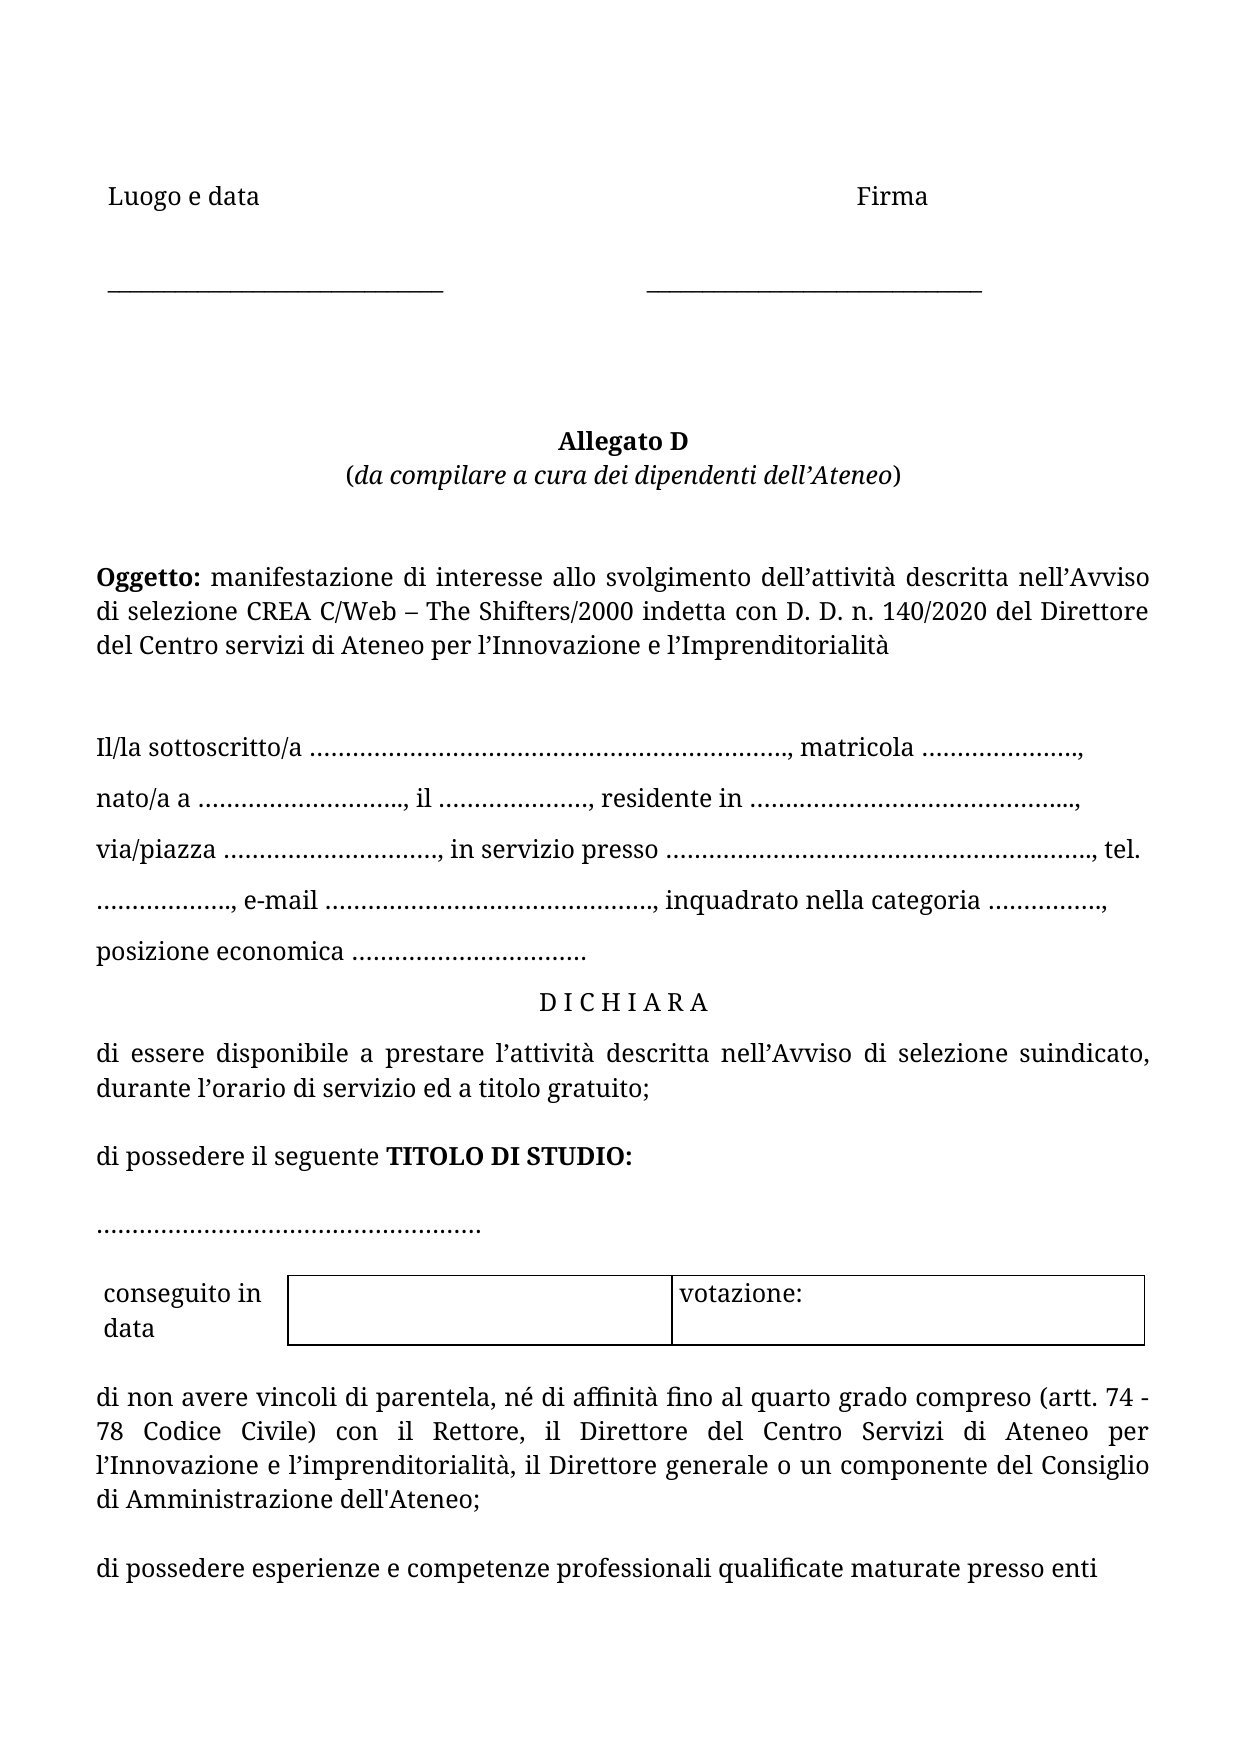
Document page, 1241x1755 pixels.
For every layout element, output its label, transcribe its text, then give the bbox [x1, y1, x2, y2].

table_header votazione: [673, 1276, 1144, 1344]
table_header [289, 1276, 671, 1344]
text di non avere vincoli di parentela, né di affinità fino al quarto grado compreso (artt. 74 -78 Codice Civile) con il Rettore, il Direttore del Centro Servizi di Ateneo per l’Innovazione e l’imprenditorialità, il Direttore generale o un componente del Consiglio di Amministrazione dell'Ateneo; [96, 1380, 1151, 1516]
table_header conseguito in data [96, 1275, 287, 1344]
text D I C H I A R A [96, 985, 1151, 1019]
text Il/la sottoscritto/a …………………………………………………………., matricola …………………., nato/a a ……………………….., il …………………, residente in …….………………………………..., via/piazza …………………………, in servizio presso ……………………………………………..……., tel. ………………., e-mail ………………………………………., inquadrato nella categoria ……………., posizione economica …………………………… [96, 730, 1151, 968]
text Oggetto: manifestazione di interesse allo svolgimento dell’attività descritta nell’Avviso di selezione CREA C/Web – The Shifters/2000 indetta con D. D. n. 140/2020 del Direttore del Centro servizi di Ateneo per l’Innovazione e l’Imprenditorialità [96, 559, 1151, 662]
text di possedere esperienze e competenze professionali qualificate maturate presso enti [96, 1550, 1151, 1584]
text (da compilare a cura dei dipendenti dell’Ateneo) [96, 457, 1151, 491]
text di possedere il seguente TITOLO DI STUDIO: [96, 1138, 1151, 1172]
text Luogo e data Firma [108, 179, 1139, 213]
text ……………………………………………… [96, 1206, 1151, 1241]
text ______________________________ ______________________________ [108, 263, 1139, 297]
text di essere disponibile a prestare l’attività descritta nell’Avviso di selezione suindicato, durante l’orario di servizio ed a titolo gratuito; [96, 1036, 1151, 1104]
text Allegato D [96, 423, 1151, 457]
